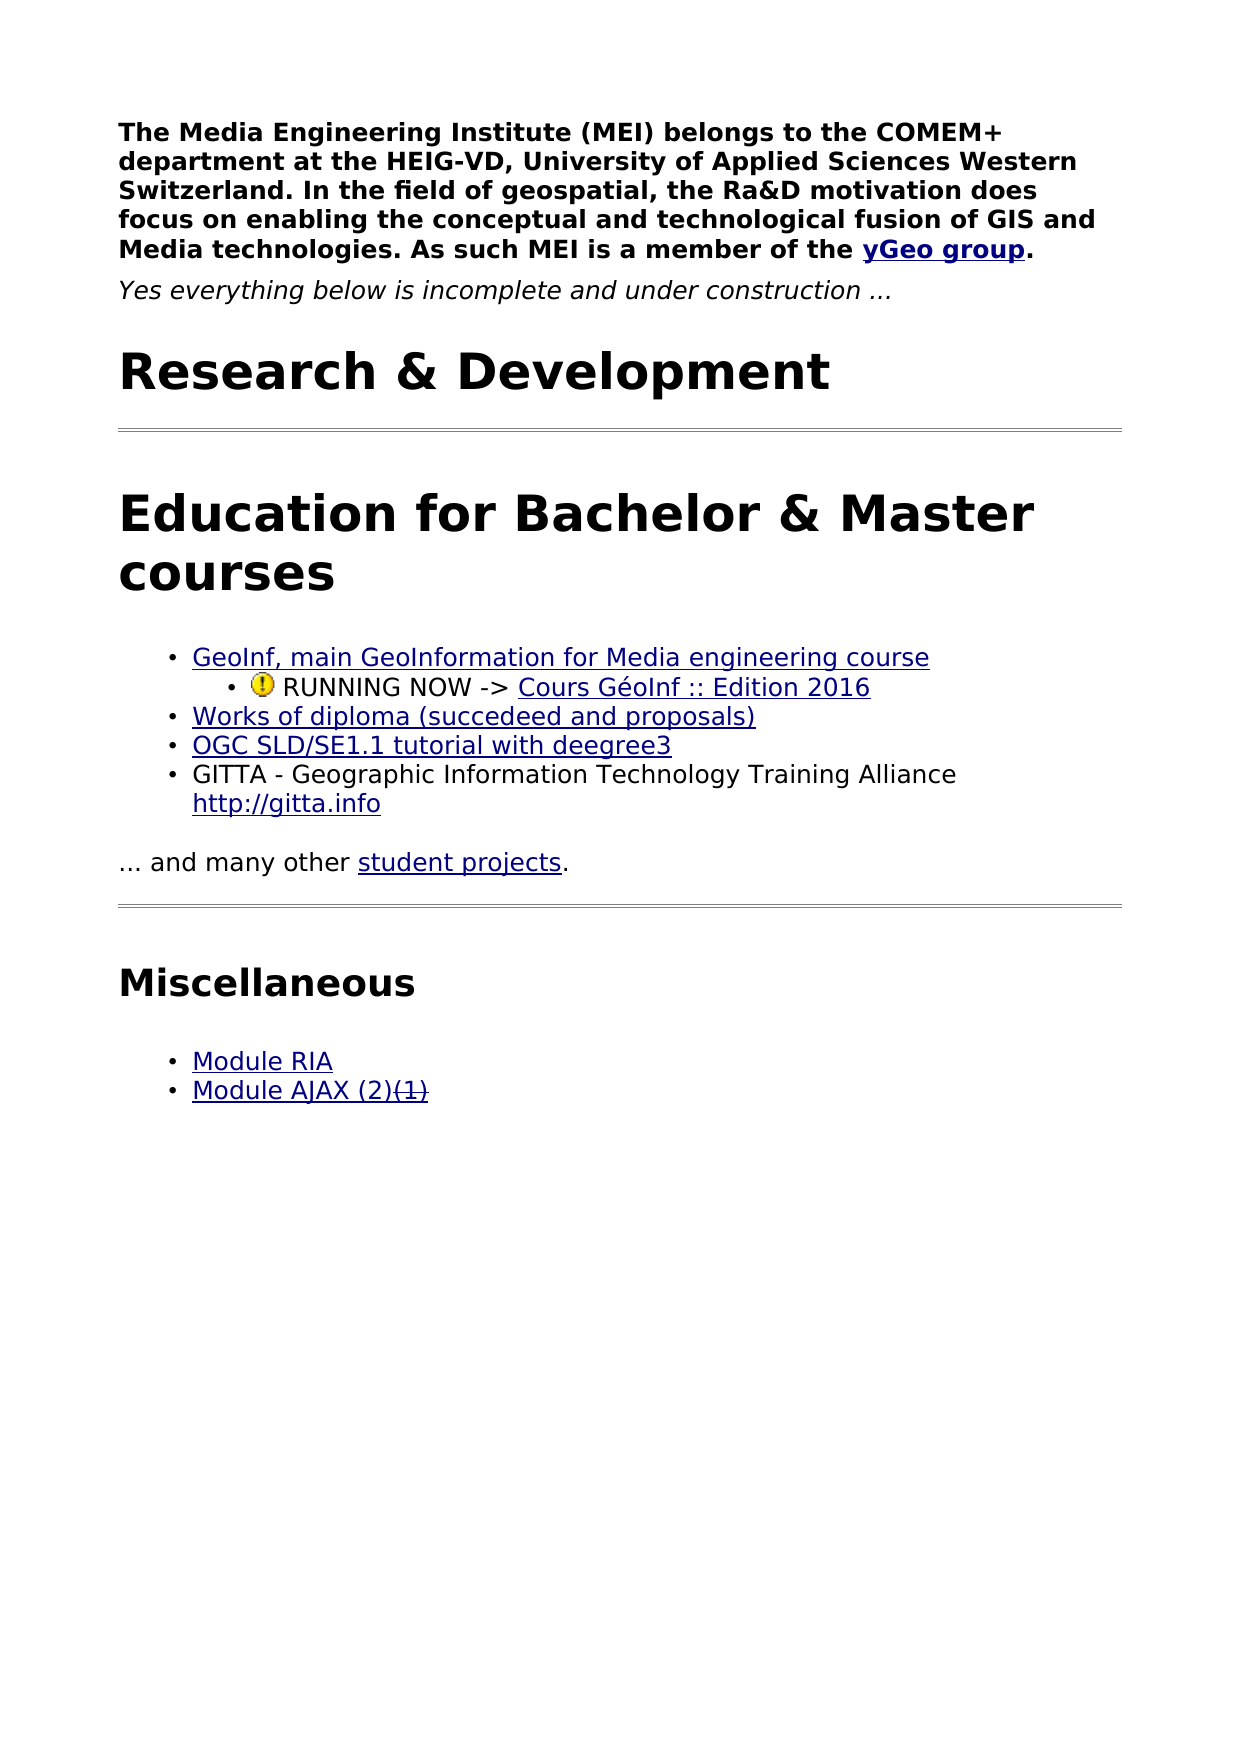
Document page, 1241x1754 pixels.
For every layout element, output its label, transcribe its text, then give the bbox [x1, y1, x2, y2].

text Yes everything below is incomplete and under construction ... [118, 276, 1122, 306]
list GeoInf, main GeoInformation for Media engineering course [177, 644, 1122, 673]
list OGC SLD/SE1.1 tutorial with deegree3 [177, 731, 1122, 761]
picture [251, 672, 275, 697]
list Module RIA [177, 1047, 1122, 1076]
subtitle Miscellaneous [118, 961, 1122, 1005]
text The Media Engineering Institute (MEI) belongs to the COMEM+ department at the HEIG-VD, University of Applied Sciences Western Switzerland. In the field of geospatial, the Ra&D motivation does focus on enabling the conceptual and technological fusion of GIS and Media technologies. As such MEI is a member of the yGeo group. [118, 118, 1122, 264]
list RUNNING NOW -> Cours GéoInf :: Edition 2016 [236, 673, 1122, 702]
list Works of diploma (succedeed and proposals) [177, 702, 1122, 731]
list Module AJAX (2)(1) [177, 1076, 1122, 1105]
subtitle Research & Development [118, 343, 1122, 401]
subtitle Education for Bachelor & Master courses [118, 485, 1122, 602]
list GITTA - Geographic Information Technology Training Alliance http://gitta.info [177, 761, 1122, 819]
text ... and many other student projects. [118, 848, 1122, 877]
